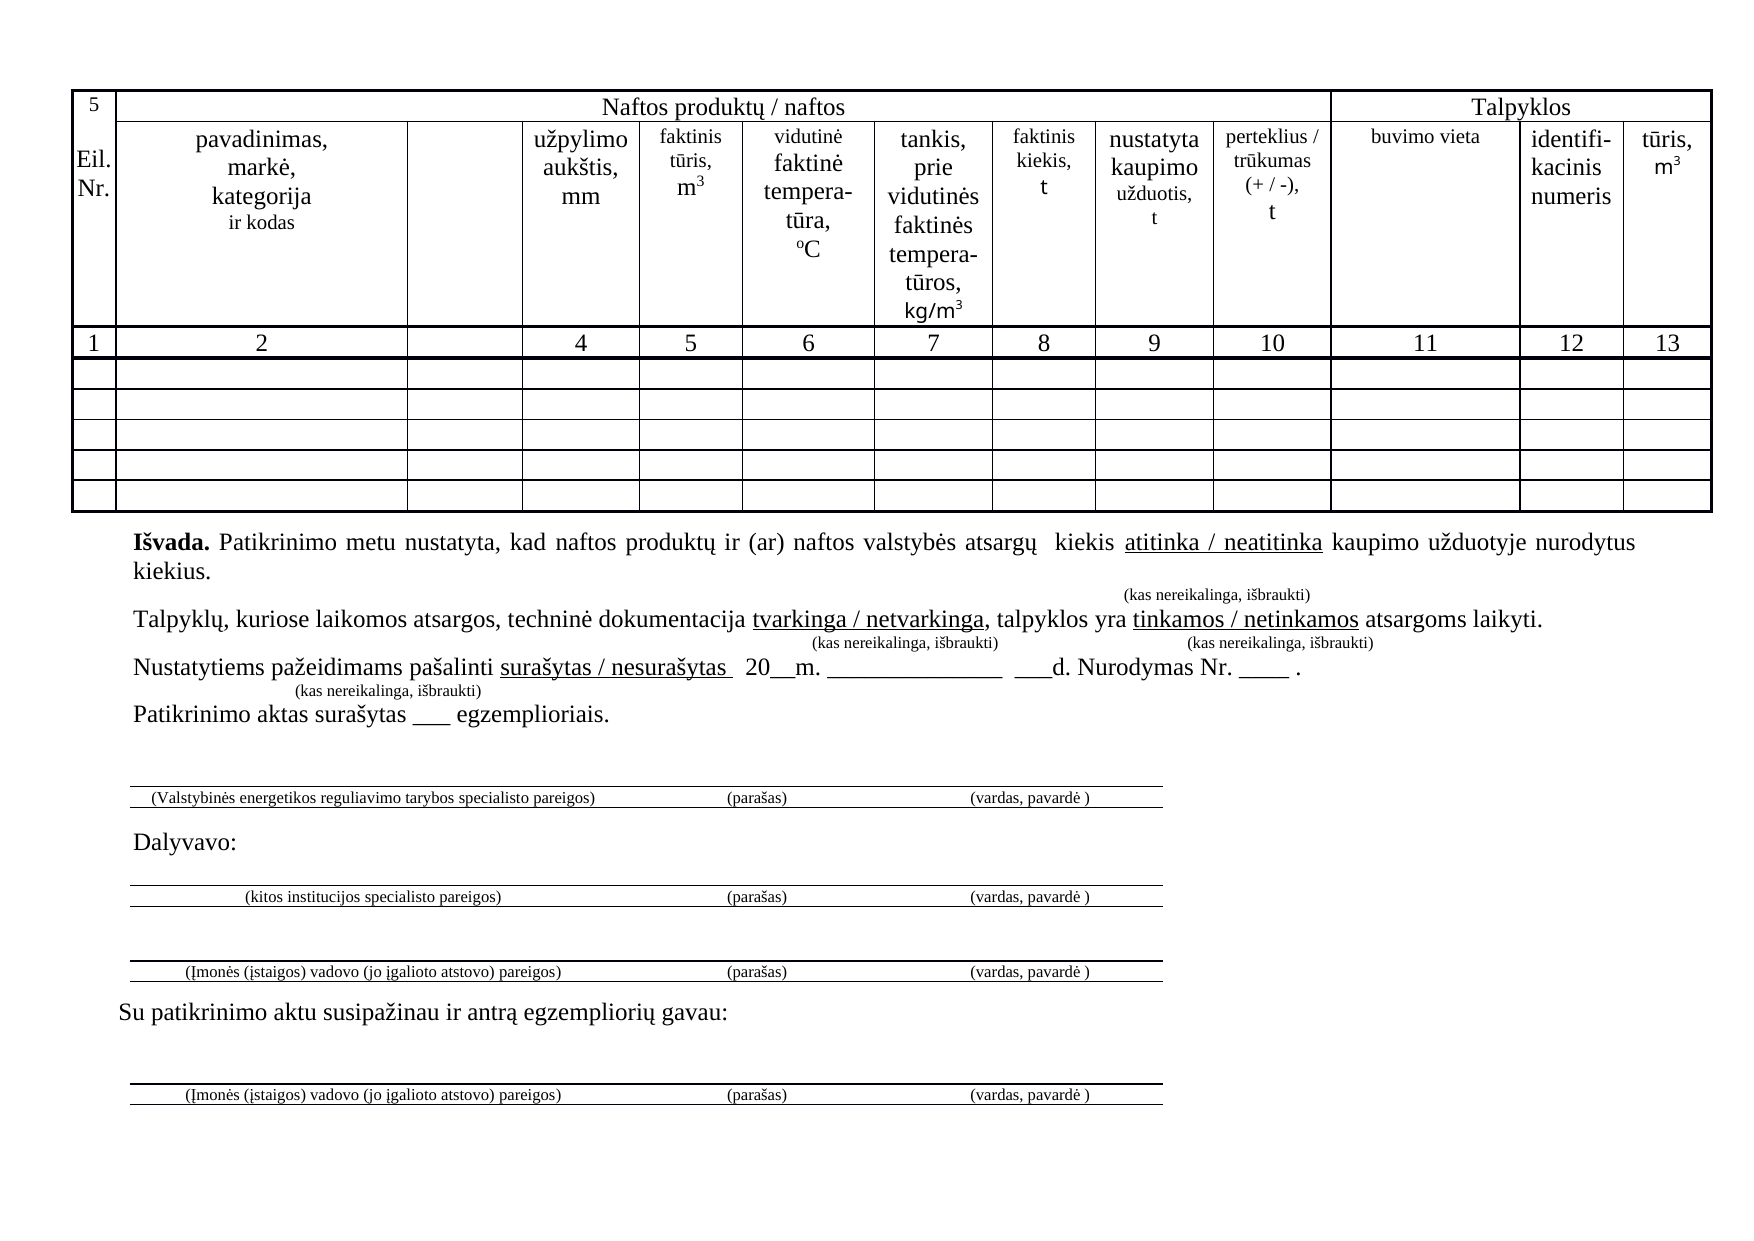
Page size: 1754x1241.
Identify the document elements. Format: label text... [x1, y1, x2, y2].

text Patikrinimo aktas surašytas ___ egzemplioriais. [133, 699, 1636, 728]
table_cell [74, 420, 115, 449]
table_cell [1096, 451, 1213, 479]
table_cell 13 [1624, 328, 1710, 356]
table_cell [1624, 481, 1710, 509]
table_cell [74, 360, 115, 388]
table_cell [1521, 481, 1623, 509]
table_cell faktinis kiekis, t [993, 122, 1095, 324]
table_cell [993, 451, 1095, 479]
table_cell [1096, 390, 1213, 419]
table_cell [117, 451, 407, 479]
table_cell [1214, 481, 1330, 509]
table_cell 8 [993, 328, 1095, 356]
table_cell [408, 451, 522, 479]
table_header Talpyklos [1332, 92, 1710, 121]
table_cell (parašas) [617, 1085, 897, 1103]
table_cell [1332, 420, 1519, 449]
text Nustatytiems pažeidimams pašalinti surašytas / nesurašytas 20__m. ______________ ___d. Nurodymas Nr. ____ . [133, 652, 1636, 680]
table_cell [1624, 390, 1710, 419]
table_cell [117, 481, 407, 509]
table_cell [74, 451, 115, 479]
table_cell [640, 390, 742, 419]
table_cell [408, 420, 522, 449]
table_cell 4 [523, 328, 639, 356]
table_cell [1096, 481, 1213, 509]
table_cell [1214, 360, 1330, 388]
table_cell [743, 360, 874, 388]
table_header 2 Eil. Nr. [74, 92, 115, 324]
table_cell [1332, 451, 1519, 479]
table_cell [993, 420, 1095, 449]
table_cell [1521, 390, 1623, 419]
table_cell [993, 390, 1095, 419]
table_cell 7 [875, 328, 992, 356]
table_header [130, 1054, 617, 1083]
text (kas nereikalinga, išbraukti) [133, 680, 1636, 699]
table_cell [523, 481, 639, 509]
table_cell [523, 390, 639, 419]
table_header [897, 856, 1163, 885]
table_cell 5 [640, 328, 742, 356]
text (kas nereikalinga, išbraukti) (kas nereikalinga, išbraukti) [133, 632, 1636, 652]
table_cell perteklius / trūkumas (+ / -), t [1214, 122, 1330, 324]
table_cell [1332, 390, 1519, 419]
table_cell 1 [74, 328, 115, 356]
table_cell (vardas, pavardė ) [897, 962, 1163, 981]
text Išvada. Patikrinimo metu nustatyta, kad naftos produktų ir (ar) naftos valstybės atsargų kiekis atitinka / neatitinka kaupimo užduotyje nurodytus kiekius. [133, 527, 1636, 584]
table_header [617, 757, 897, 786]
table_cell (vardas, pavardė ) [897, 787, 1163, 807]
table_cell [117, 360, 407, 388]
table_header Naftos produktų / naftos [117, 92, 1330, 121]
table_cell (kitos institucijos specialisto pareigos) [130, 886, 617, 906]
table_cell [743, 451, 874, 479]
table_cell [408, 328, 522, 356]
table_cell [640, 451, 742, 479]
table_cell 2 [117, 328, 407, 356]
table_cell [1624, 420, 1710, 449]
table_cell [1521, 420, 1623, 449]
text (kas nereikalinga, išbraukti) [133, 584, 1636, 604]
table_cell [1096, 360, 1213, 388]
table_cell [640, 481, 742, 509]
table_cell [1214, 451, 1330, 479]
table_cell [640, 420, 742, 449]
table_cell (parašas) [617, 787, 897, 807]
table_cell [993, 360, 1095, 388]
table_cell pavadinimas, markė, kategorija ir kodas [117, 122, 407, 324]
table_cell [743, 420, 874, 449]
table_header [130, 931, 617, 960]
table_cell buvimo vieta [1332, 122, 1519, 324]
table_cell [1624, 451, 1710, 479]
table_cell [875, 420, 992, 449]
table_cell [1214, 390, 1330, 419]
table_cell užpylimo aukštis, mm [523, 122, 639, 324]
table_cell (Įmonės (įstaigos) vadovo (jo įgalioto atstovo) pareigos) [130, 962, 617, 981]
table_cell tankis, prie vidutinės faktinės tempera- tūros, kg/m3 [875, 122, 992, 324]
table_header [897, 1054, 1163, 1083]
table_cell [993, 481, 1095, 509]
table_header [617, 856, 897, 885]
table_cell [875, 451, 992, 479]
table_header [617, 1054, 897, 1083]
table_cell nustatyta kaupimo užduotis, t [1096, 122, 1213, 324]
table_cell [875, 390, 992, 419]
table_cell [1624, 360, 1710, 388]
table_cell [640, 360, 742, 388]
table_header [897, 931, 1163, 960]
table_cell [875, 360, 992, 388]
table_cell (Valstybinės energetikos reguliavimo tarybos specialisto pareigos) [130, 787, 617, 807]
table_header [617, 931, 897, 960]
table_cell (vardas, pavardė ) [897, 1085, 1163, 1103]
text Dalyvavo: [118, 827, 1636, 856]
table_header [130, 856, 617, 885]
table_cell [523, 451, 639, 479]
table_cell (parašas) [617, 886, 897, 906]
table_cell [523, 360, 639, 388]
table_cell [1332, 481, 1519, 509]
table_cell [74, 390, 115, 419]
table_cell tūris, m3 [1624, 122, 1710, 324]
table_cell (parašas) [617, 962, 897, 981]
table_cell identifi-kacinis numeris [1521, 122, 1623, 324]
table_cell 10 [1214, 328, 1330, 356]
table_cell [1521, 360, 1623, 388]
table_cell (vardas, pavardė ) [897, 886, 1163, 906]
table_cell [1096, 420, 1213, 449]
text Su patikrinimo aktu susipažinau ir antrą egzempliorių gavau: [118, 997, 1636, 1025]
text Talpyklų, kuriose laikomos atsargos, techninė dokumentacija tvarkinga / netvarkinga, talpyklos yra tinkamos / netinkamos atsargoms laikyti. [133, 604, 1636, 632]
table_cell [875, 481, 992, 509]
table_cell faktinis tūris, m3 [640, 122, 742, 324]
table_cell [1521, 451, 1623, 479]
table_cell [408, 481, 522, 509]
table_cell 11 [1332, 328, 1519, 356]
table_cell (Įmonės (įstaigos) vadovo (jo įgalioto atstovo) pareigos) [130, 1085, 617, 1103]
table_cell 9 [1096, 328, 1213, 356]
table_cell [743, 481, 874, 509]
table_cell [1332, 360, 1519, 388]
table_header [897, 757, 1163, 786]
table_cell [523, 420, 639, 449]
table_cell [117, 390, 407, 419]
table_cell [743, 390, 874, 419]
table_cell [408, 390, 522, 419]
table_cell [74, 481, 115, 509]
table_cell vidutinė faktinė tempera- tūra, oC [743, 122, 874, 324]
table_cell 12 [1521, 328, 1623, 356]
table_cell [117, 420, 407, 449]
table_header [130, 757, 617, 786]
table_cell [1214, 420, 1330, 449]
table_cell [408, 122, 522, 324]
table_cell 6 [743, 328, 874, 356]
table_cell [408, 360, 522, 388]
